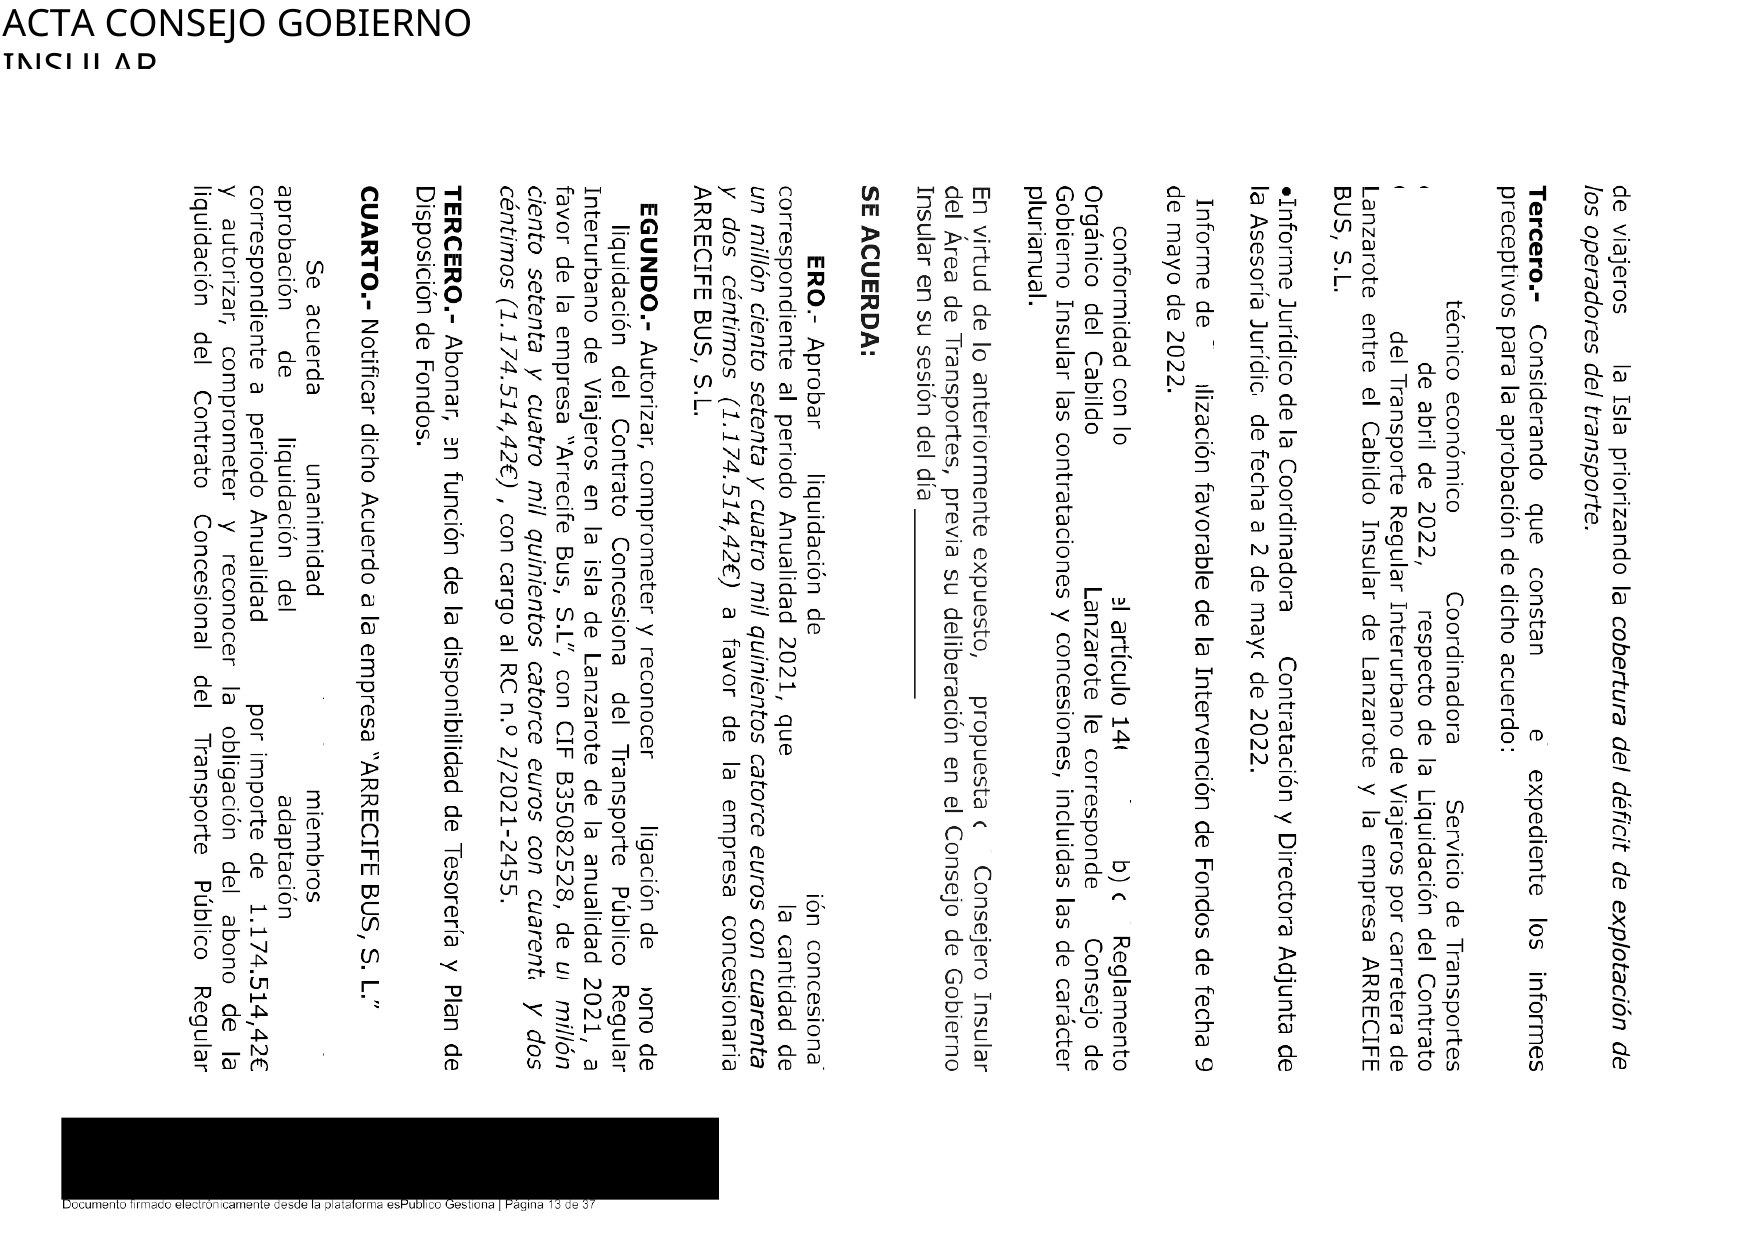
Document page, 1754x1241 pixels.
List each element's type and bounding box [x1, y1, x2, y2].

picture [63, 1200, 595, 1211]
picture [1028, 237, 1042, 248]
picture [444, 567, 463, 579]
picture [639, 1044, 658, 1070]
picture [1084, 654, 1101, 699]
picture [361, 320, 379, 584]
picture [417, 301, 431, 313]
picture [1056, 893, 1131, 1071]
picture [1195, 483, 1214, 554]
picture [1330, 186, 1465, 1071]
picture [1195, 396, 1213, 425]
picture [1195, 899, 1214, 911]
picture [1111, 693, 1126, 705]
picture [444, 472, 463, 493]
picture [1195, 751, 1209, 763]
picture [444, 542, 458, 554]
picture [1529, 1046, 1543, 1071]
picture [1195, 677, 1212, 712]
picture [416, 268, 463, 445]
picture [444, 612, 458, 624]
picture [361, 949, 379, 963]
picture [1195, 614, 1209, 626]
picture [361, 850, 379, 875]
picture [444, 509, 462, 525]
picture [444, 637, 463, 649]
picture [444, 766, 458, 777]
picture [940, 821, 992, 1072]
picture [444, 528, 464, 540]
picture [690, 185, 826, 925]
picture [1111, 621, 1126, 633]
picture [1195, 835, 1209, 847]
picture [972, 349, 986, 361]
picture [444, 806, 463, 831]
picture [495, 186, 659, 1072]
picture [1612, 737, 1631, 772]
picture [917, 243, 931, 254]
picture [444, 581, 458, 594]
picture [416, 268, 435, 284]
picture [1612, 592, 1626, 604]
picture [1195, 428, 1213, 444]
picture [1195, 600, 1214, 612]
picture [1028, 222, 1046, 235]
picture [917, 311, 990, 808]
picture [440, 959, 458, 972]
picture [1028, 207, 1042, 219]
picture [1529, 840, 1547, 858]
picture [361, 594, 375, 606]
picture [1195, 913, 1209, 938]
picture [1273, 834, 1297, 1033]
picture [356, 644, 379, 808]
picture [1111, 636, 1132, 684]
picture [973, 201, 987, 213]
picture [1529, 1015, 1543, 1044]
picture [416, 286, 437, 299]
picture [1246, 192, 1298, 801]
picture [1612, 862, 1630, 889]
picture [1195, 1058, 1213, 1071]
picture [444, 1004, 458, 1016]
picture [444, 1019, 458, 1030]
picture [444, 896, 458, 917]
picture [1529, 924, 1543, 949]
picture [1496, 325, 1547, 751]
picture [1278, 1059, 1292, 1071]
picture [1195, 576, 1209, 589]
picture [973, 373, 990, 536]
picture [1195, 765, 1213, 780]
picture [361, 885, 379, 915]
picture [861, 295, 879, 355]
picture [444, 843, 462, 894]
picture [189, 185, 324, 1072]
picture [444, 218, 462, 266]
picture [1529, 860, 1546, 895]
picture [917, 289, 931, 301]
picture [1051, 609, 1069, 622]
picture [361, 622, 375, 634]
picture [1612, 1042, 1630, 1069]
picture [1028, 280, 1042, 291]
picture [1195, 461, 1209, 472]
picture [440, 658, 458, 710]
picture [1056, 186, 1131, 611]
picture [444, 720, 463, 737]
picture [444, 448, 458, 459]
picture [1195, 859, 1213, 897]
picture [639, 1021, 653, 1033]
picture [444, 780, 463, 792]
picture [416, 187, 435, 220]
picture [361, 981, 379, 1009]
picture [357, 917, 379, 939]
picture [1524, 770, 1547, 837]
picture [1496, 187, 1519, 317]
picture [1028, 266, 1042, 277]
picture [444, 920, 464, 946]
picture [944, 225, 991, 330]
picture [778, 935, 824, 1070]
picture [1028, 251, 1042, 263]
picture [722, 916, 740, 1070]
picture [639, 1007, 653, 1019]
picture [1195, 714, 1209, 749]
picture [444, 1044, 463, 1070]
picture [1195, 783, 1215, 795]
picture [1162, 186, 1214, 387]
picture [1195, 1035, 1209, 1046]
picture [945, 186, 963, 198]
picture [1274, 811, 1292, 824]
picture [1195, 949, 1214, 975]
picture [1084, 720, 1098, 733]
picture [1529, 979, 1547, 1013]
picture [444, 496, 458, 507]
picture [1195, 446, 1215, 458]
picture [945, 200, 959, 212]
picture [1278, 1045, 1297, 1057]
picture [861, 186, 879, 216]
picture [1084, 614, 1098, 651]
picture [1580, 185, 1631, 574]
picture [750, 919, 764, 958]
picture [1024, 187, 1042, 199]
picture [917, 196, 931, 208]
picture [412, 223, 435, 266]
picture [444, 752, 463, 764]
picture [917, 275, 931, 287]
picture [1195, 821, 1214, 833]
picture [1052, 633, 1131, 888]
picture [1195, 797, 1209, 809]
picture [1195, 986, 1214, 1032]
picture [1195, 643, 1209, 655]
picture [917, 210, 931, 235]
picture [1612, 782, 1632, 852]
picture [861, 225, 880, 277]
